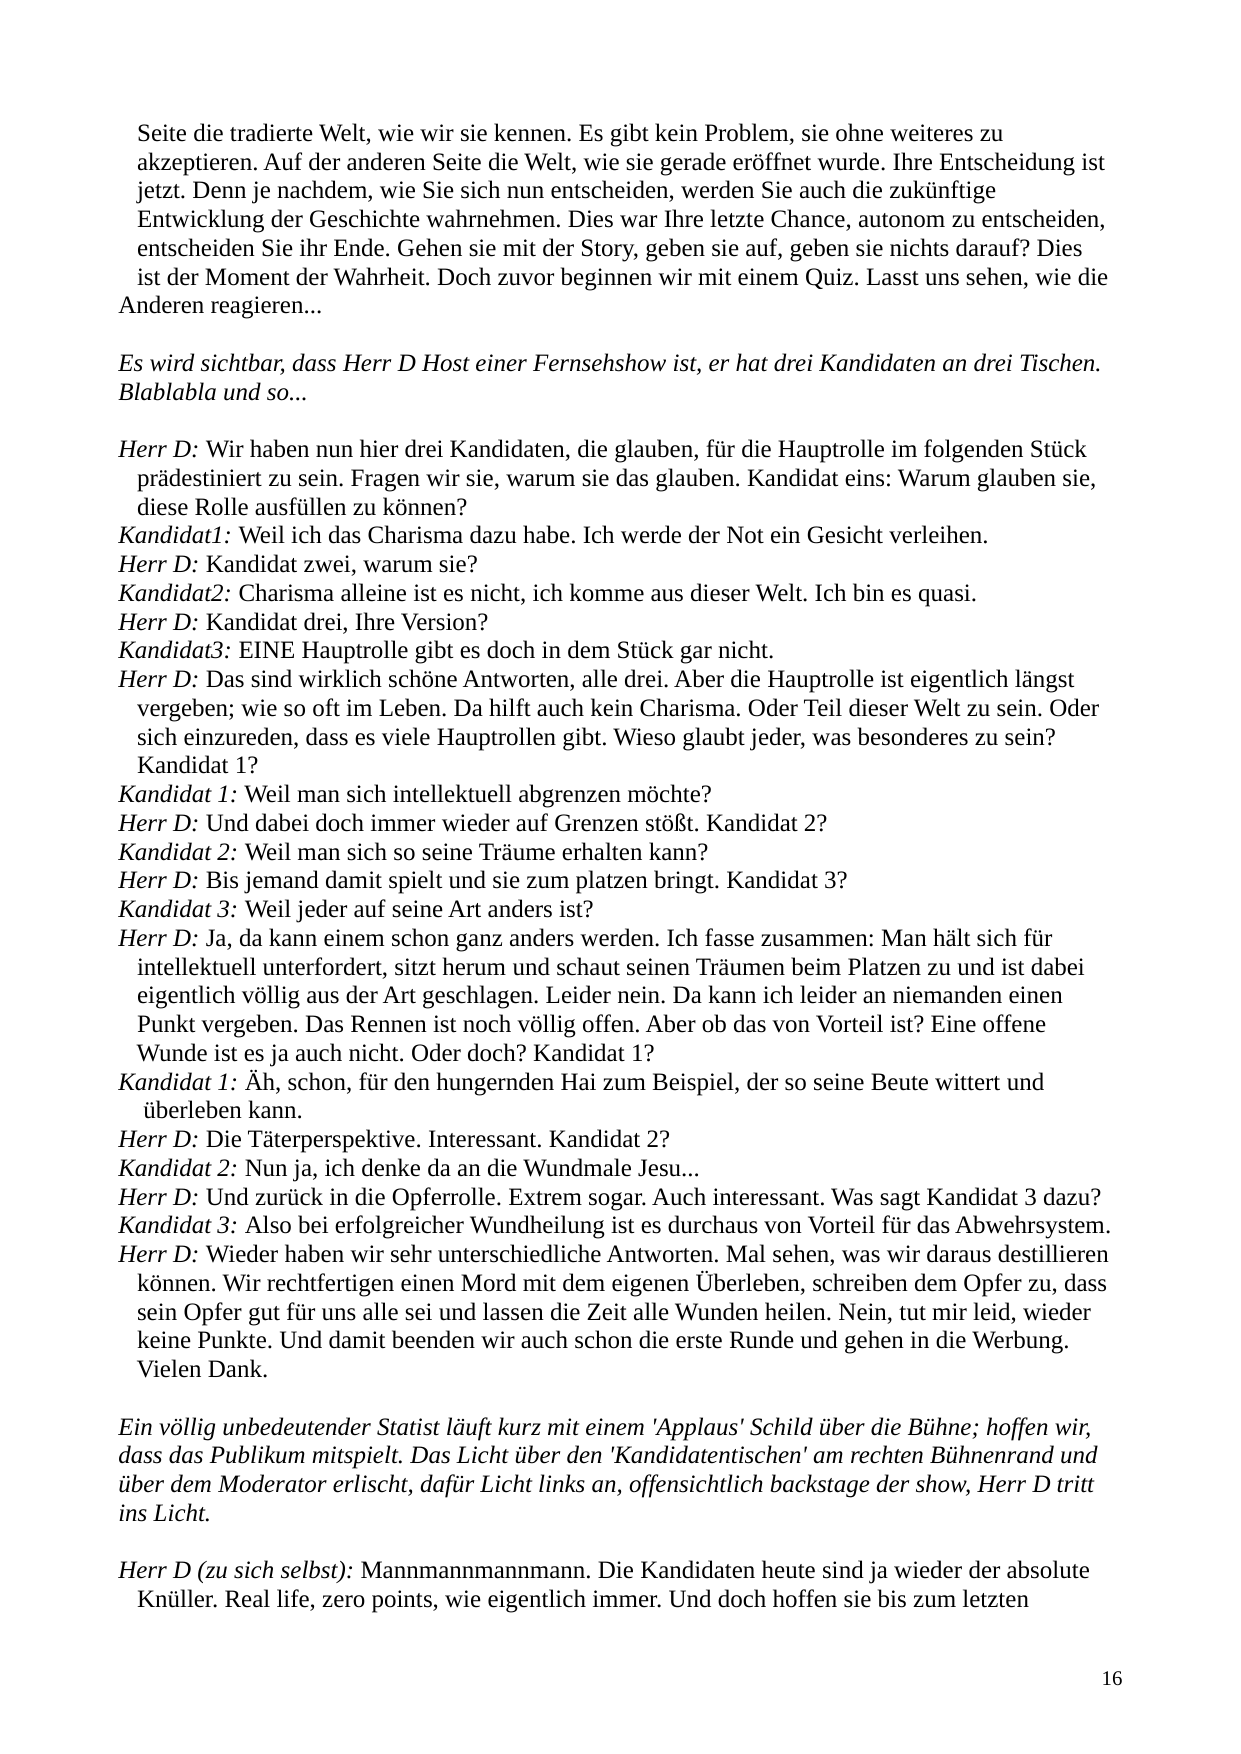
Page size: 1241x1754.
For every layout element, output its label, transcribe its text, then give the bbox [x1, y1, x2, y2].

text Wunde ist es ja auch nicht. Oder doch? Kandidat 1? [118, 1038, 1122, 1067]
text Ein völlig unbedeutender Statist läuft kurz mit einem 'Applaus' Schild über die Bühne; hoffen wir, dass das Publikum mitspielt. Das Licht über den 'Kandidatentischen' am rechten Bühnenrand und über dem Moderator erlischt, dafür Licht links an, offensichtlich backstage der show, Herr D tritt ins Licht. [118, 1412, 1122, 1527]
text können. Wir rechtfertigen einen Mord mit dem eigenen Überleben, schreiben dem Opfer zu, dass [118, 1268, 1122, 1297]
text Kandidat 1: Äh, schon, für den hungernden Hai zum Beispiel, der so seine Beute wittert und [118, 1067, 1122, 1096]
text vergeben; wie so oft im Leben. Da hilft auch kein Charisma. Oder Teil dieser Welt zu sein. Oder [118, 693, 1122, 722]
text überleben kann. [118, 1096, 1122, 1124]
text Herr D: Wir haben nun hier drei Kandidaten, die glauben, für die Hauptrolle im folgenden Stück [118, 434, 1122, 463]
text Kandidat 2: Nun ja, ich denke da an die Wundmale Jesu... [118, 1153, 1122, 1182]
text Kandidat 2: Weil man sich so seine Träume erhalten kann? [118, 837, 1122, 866]
text intellektuell unterfordert, sitzt herum und schaut seinen Träumen beim Platzen zu und ist dabei [118, 952, 1122, 981]
text Es wird sichtbar, dass Herr D Host einer Fernsehshow ist, er hat drei Kandidaten an drei Tischen. Blablabla und so... [118, 348, 1122, 406]
text Herr D: Die Täterperspektive. Interessant. Kandidat 2? [118, 1124, 1122, 1153]
text akzeptieren. Auf der anderen Seite die Welt, wie sie gerade eröffnet wurde. Ihre Entscheidung ist [118, 147, 1122, 176]
text diese Rolle ausfüllen zu können? [118, 492, 1122, 521]
text Punkt vergeben. Das Rennen ist noch völlig offen. Aber ob das von Vorteil ist? Eine offene [118, 1009, 1122, 1038]
text Herr D: Das sind wirklich schöne Antworten, alle drei. Aber die Hauptrolle ist eigentlich längst [118, 664, 1122, 693]
text Kandidat 1: Weil man sich intellektuell abgrenzen möchte? [118, 779, 1122, 808]
text Kandidat2: Charisma alleine ist es nicht, ich komme aus dieser Welt. Ich bin es quasi. [118, 578, 1122, 607]
text Herr D (zu sich selbst): Mannmannmannmann. Die Kandidaten heute sind ja wieder der absolute [118, 1556, 1122, 1584]
text Herr D: Ja, da kann einem schon ganz anders werden. Ich fasse zusammen: Man hält sich für [118, 923, 1122, 952]
text sich einzureden, dass es viele Hauptrollen gibt. Wieso glaubt jeder, was besonderes zu sein? [118, 722, 1122, 751]
text Herr D: Wieder haben wir sehr unterschiedliche Antworten. Mal sehen, was wir daraus destillieren [118, 1239, 1122, 1268]
text Kandidat 1? [118, 751, 1122, 779]
text Herr D: Kandidat zwei, warum sie? [118, 549, 1122, 578]
text sein Opfer gut für uns alle sei und lassen die Zeit alle Wunden heilen. Nein, tut mir leid, wieder [118, 1297, 1122, 1326]
text Vielen Dank. [118, 1354, 1122, 1383]
text Entwicklung der Geschichte wahrnehmen. Dies war Ihre letzte Chance, autonom zu entscheiden, [118, 204, 1122, 233]
text entscheiden Sie ihr Ende. Gehen sie mit der Story, geben sie auf, geben sie nichts darauf? Dies [118, 233, 1122, 262]
text Knüller. Real life, zero points, wie eigentlich immer. Und doch hoffen sie bis zum letzten [118, 1584, 1122, 1613]
text Herr D: Bis jemand damit spielt und sie zum platzen bringt. Kandidat 3? [118, 866, 1122, 894]
text keine Punkte. Und damit beenden wir auch schon die erste Runde und gehen in die Werbung. [118, 1326, 1122, 1354]
text ist der Moment der Wahrheit. Doch zuvor beginnen wir mit einem Quiz. Lasst uns sehen, wie die Anderen reagieren... [118, 262, 1122, 319]
text jetzt. Denn je nachdem, wie Sie sich nun entscheiden, werden Sie auch die zukünftige [118, 176, 1122, 204]
text Seite die tradierte Welt, wie wir sie kennen. Es gibt kein Problem, sie ohne weiteres zu [118, 118, 1122, 147]
text Kandidat3: EINE Hauptrolle gibt es doch in dem Stück gar nicht. [118, 636, 1122, 664]
text eigentlich völlig aus der Art geschlagen. Leider nein. Da kann ich leider an niemanden einen [118, 981, 1122, 1009]
text Kandidat 3: Weil jeder auf seine Art anders ist? [118, 894, 1122, 923]
text Herr D: Und zurück in die Opferrolle. Extrem sogar. Auch interessant. Was sagt Kandidat 3 dazu? [118, 1182, 1122, 1211]
text prädestiniert zu sein. Fragen wir sie, warum sie das glauben. Kandidat eins: Warum glauben sie, [118, 463, 1122, 492]
text Kandidat 3: Also bei erfolgreicher Wundheilung ist es durchaus von Vorteil für das Abwehrsystem. [118, 1211, 1122, 1239]
text Herr D: Kandidat drei, Ihre Version? [118, 607, 1122, 636]
text Herr D: Und dabei doch immer wieder auf Grenzen stößt. Kandidat 2? [118, 808, 1122, 837]
text Kandidat1: Weil ich das Charisma dazu habe. Ich werde der Not ein Gesicht verleihen. [118, 521, 1122, 549]
